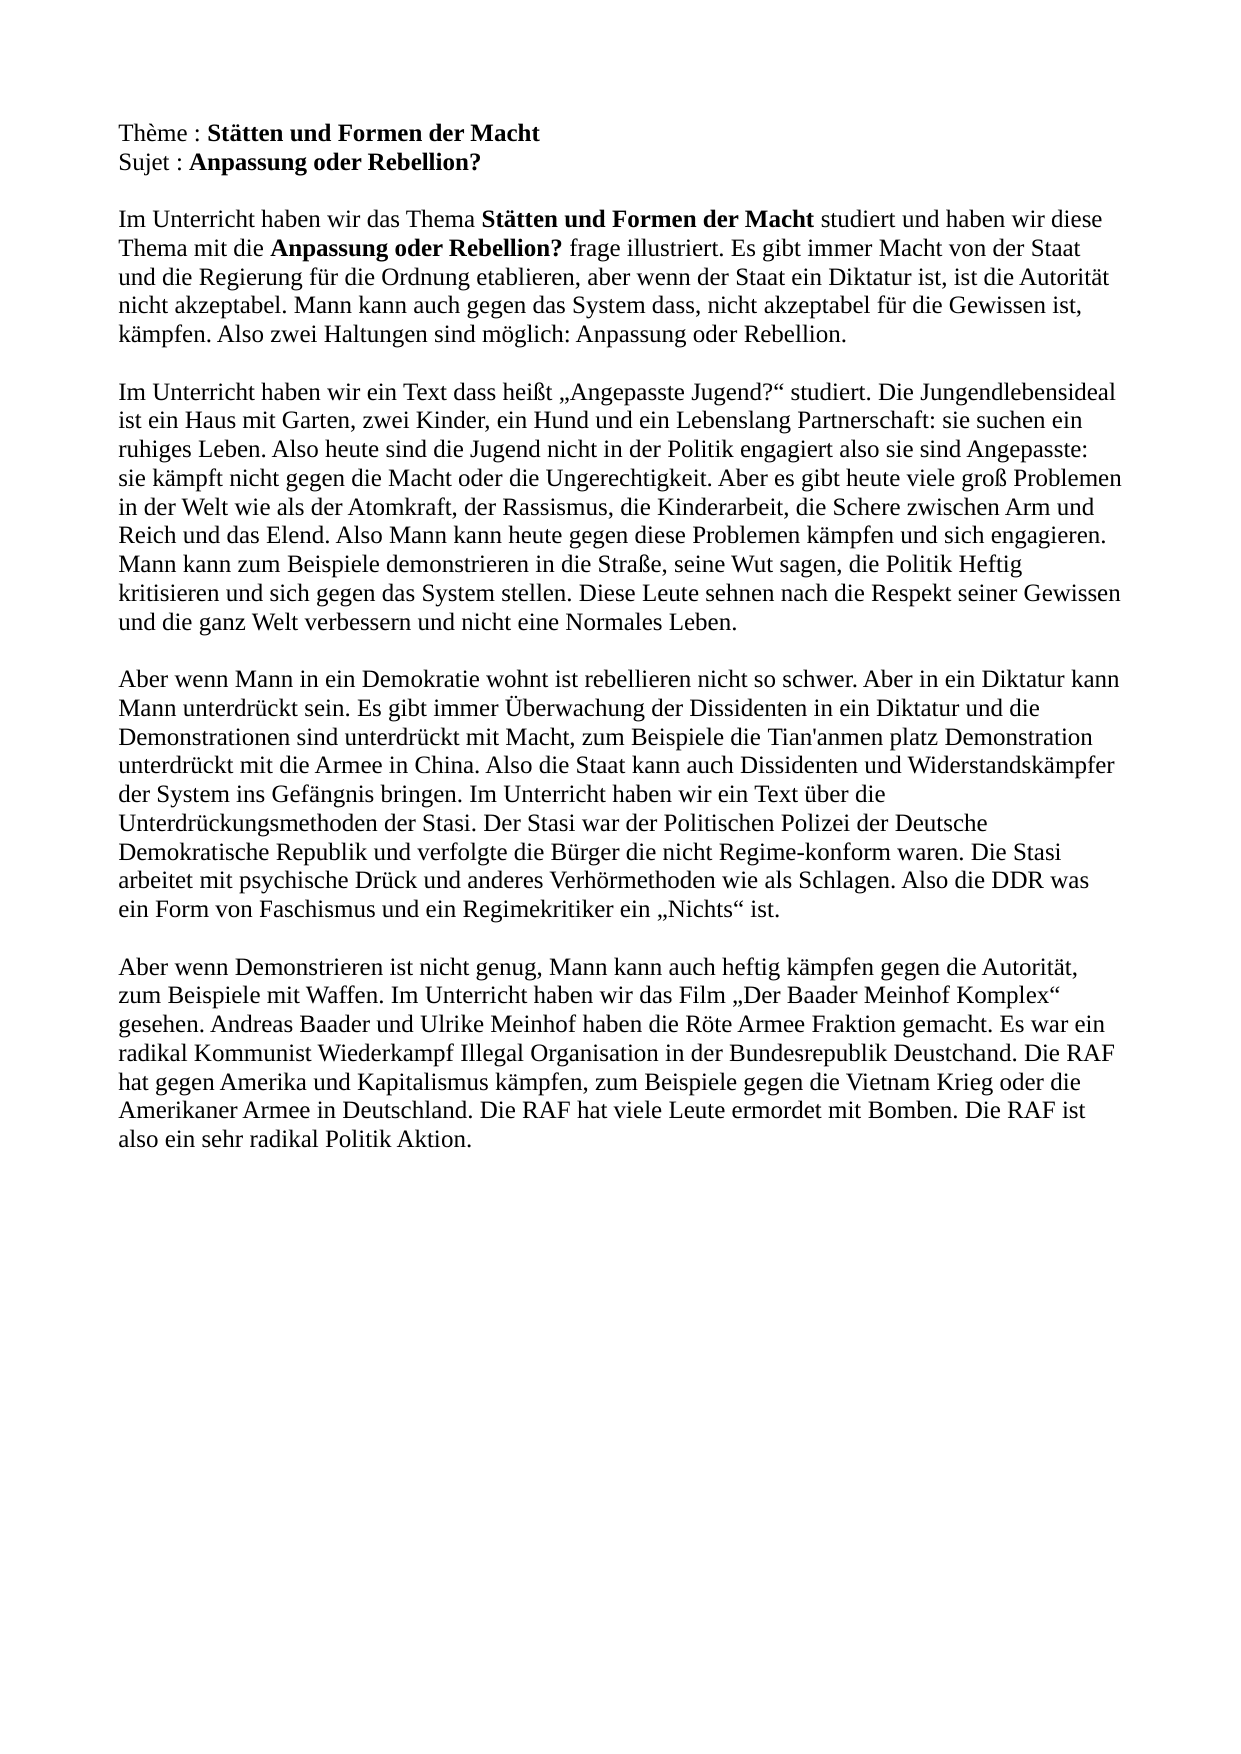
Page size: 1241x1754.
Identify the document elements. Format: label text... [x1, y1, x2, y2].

text Thème : Stätten und Formen der Macht [118, 118, 1122, 147]
text Sujet : Anpassung oder Rebellion? [118, 147, 1122, 176]
text Aber wenn Demonstrieren ist nicht genug, Mann kann auch heftig kämpfen gegen die Autorität, zum Beispiele mit Waffen. Im Unterricht haben wir das Film „Der Baader Meinhof Komplex“ gesehen. Andreas Baader und Ulrike Meinhof haben die Röte Armee Fraktion gemacht. Es war ein radikal Kommunist Wiederkampf Illegal Organisation in der Bundesrepublik Deustchand. Die RAF hat gegen Amerika und Kapitalismus kämpfen, zum Beispiele gegen die Vietnam Krieg oder die Amerikaner Armee in Deutschland. Die RAF hat viele Leute ermordet mit Bomben. Die RAF ist also ein sehr radikal Politik Aktion. [118, 952, 1122, 1153]
text Aber wenn Mann in ein Demokratie wohnt ist rebellieren nicht so schwer. Aber in ein Diktatur kann Mann unterdrückt sein. Es gibt immer Überwachung der Dissidenten in ein Diktatur und die Demonstrationen sind unterdrückt mit Macht, zum Beispiele die Tian'anmen platz Demonstration unterdrückt mit die Armee in China. Also die Staat kann auch Dissidenten und Widerstandskämpfer der System ins Gefängnis bringen. Im Unterricht haben wir ein Text über die Unterdrückungsmethoden der Stasi. Der Stasi war der Politischen Polizei der Deutsche Demokratische Republik und verfolgte die Bürger die nicht Regime-konform waren. Die Stasi arbeitet mit psychische Drück und anderes Verhörmethoden wie als Schlagen. Also die DDR was ein Form von Faschismus und ein Regimekritiker ein „Nichts“ ist. [118, 664, 1122, 923]
text Im Unterricht haben wir das Thema Stätten und Formen der Macht studiert und haben wir diese Thema mit die Anpassung oder Rebellion? frage illustriert. Es gibt immer Macht von der Staat und die Regierung für die Ordnung etablieren, aber wenn der Staat ein Diktatur ist, ist die Autorität nicht akzeptabel. Mann kann auch gegen das System dass, nicht akzeptabel für die Gewissen ist, kämpfen. Also zwei Haltungen sind möglich: Anpassung oder Rebellion. [118, 204, 1122, 348]
text Im Unterricht haben wir ein Text dass heißt „Angepasste Jugend?“ studiert. Die Jungendlebensideal ist ein Haus mit Garten, zwei Kinder, ein Hund und ein Lebenslang Partnerschaft: sie suchen ein ruhiges Leben. Also heute sind die Jugend nicht in der Politik engagiert also sie sind Angepasste: sie kämpft nicht gegen die Macht oder die Ungerechtigkeit. Aber es gibt heute viele groß Problemen in der Welt wie als der Atomkraft, der Rassismus, die Kinderarbeit, die Schere zwischen Arm und Reich und das Elend. Also Mann kann heute gegen diese Problemen kämpfen und sich engagieren. Mann kann zum Beispiele demonstrieren in die Straße, seine Wut sagen, die Politik Heftig kritisieren und sich gegen das System stellen. Diese Leute sehnen nach die Respekt seiner Gewissen und die ganz Welt verbessern und nicht eine Normales Leben. [118, 377, 1122, 636]
